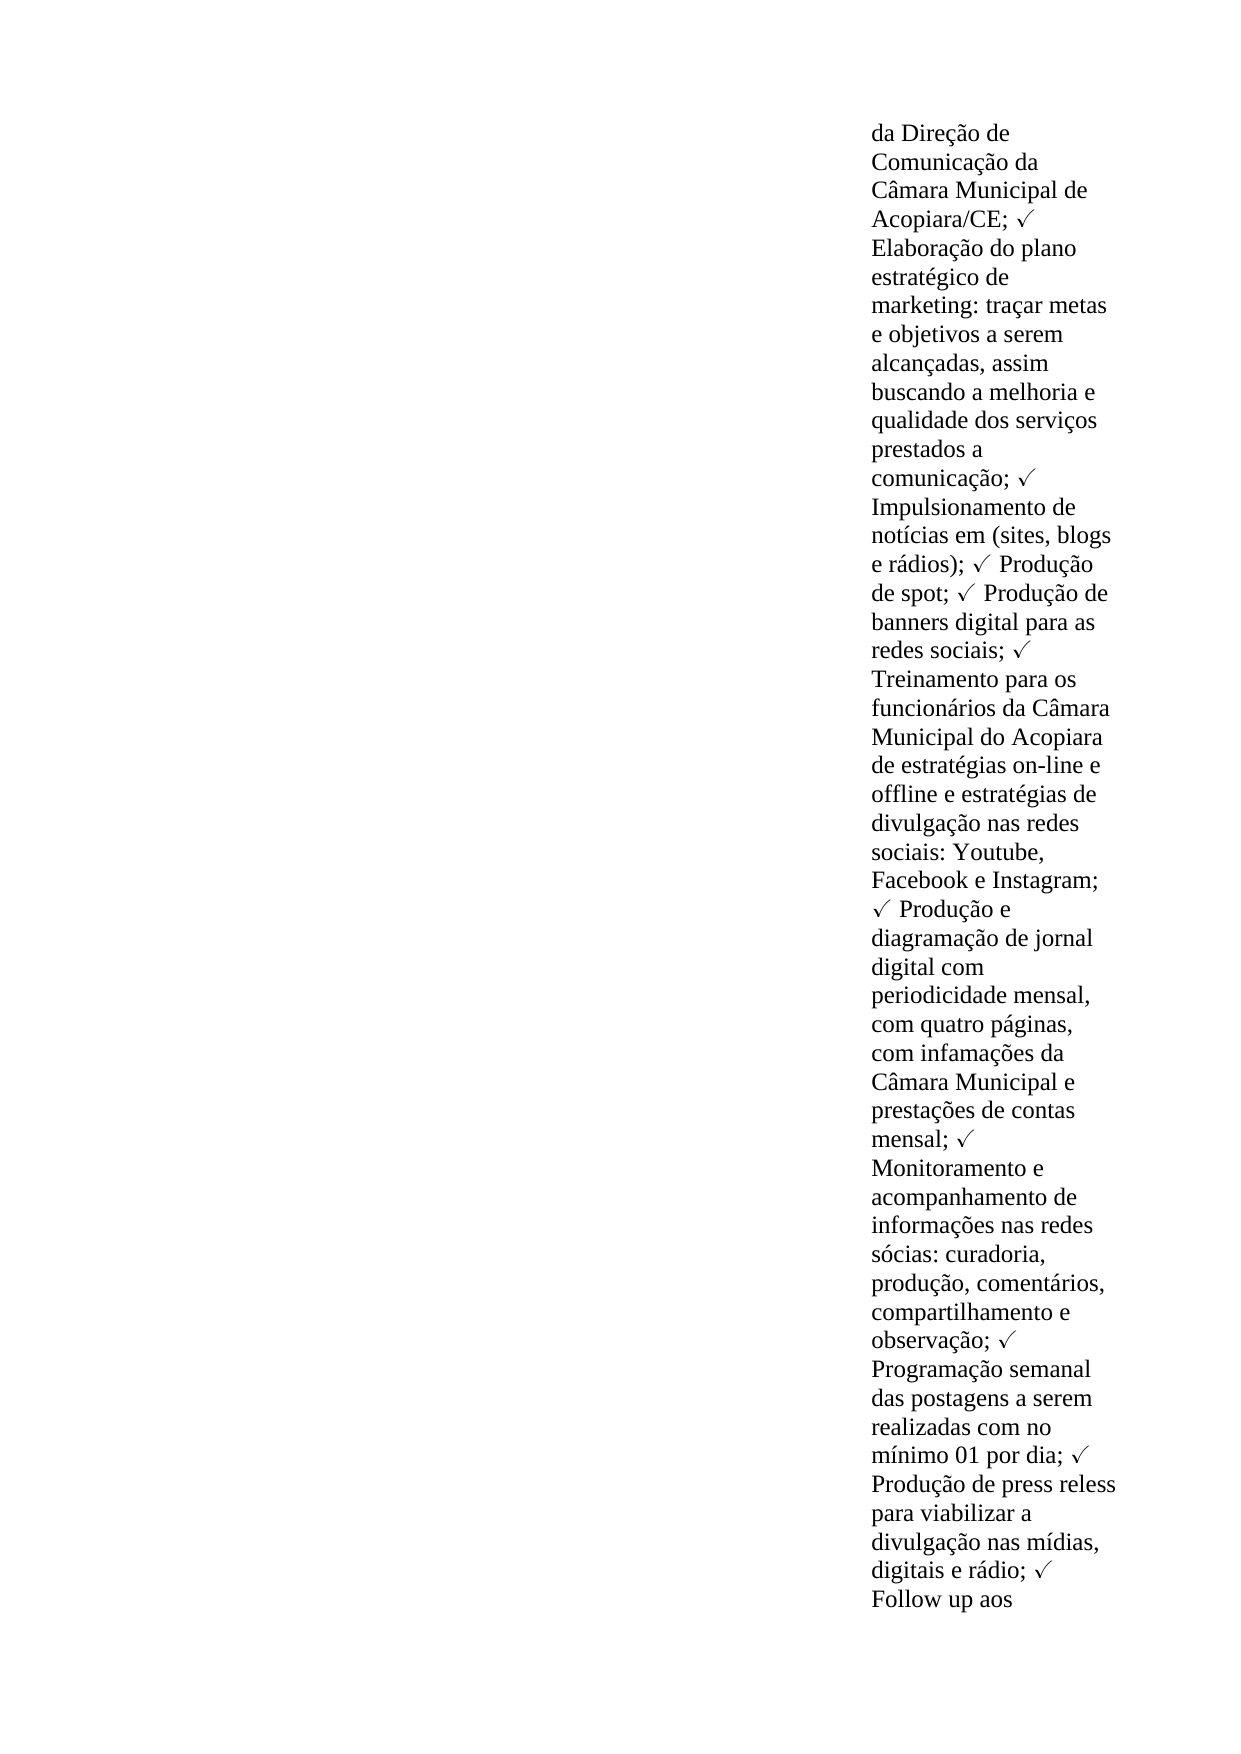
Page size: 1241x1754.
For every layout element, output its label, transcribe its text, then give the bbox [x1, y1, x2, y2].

table_cell [369, 118, 620, 1613]
table_cell da Direção de Comunicação da Câmara Municipal de Acopiara/CE; ✓ Elaboração do plano estratégico de marketing: traçar metas e objetivos a serem alcançadas, assim buscando a melhoria e qualidade dos serviços prestados a comunicação; ✓ Impulsionamento de notícias em (sites, blogs e rádios); ✓ Produção de spot; ✓ Produção de banners digital para as redes sociais; ✓ Treinamento para os funcionários da Câmara Municipal do Acopiara de estratégias on-line e offline e estratégias de divulgação nas redes sociais: Youtube, Facebook e Instagram; ✓ Produção e diagramação de jornal digital com periodicidade mensal, com quatro páginas, com infamações da Câmara Municipal e prestações de contas mensal; ✓ Monitoramento e acompanhamento de informações nas redes sócias: curadoria, produção, comentários, compartilhamento e observação; ✓ Programação semanal das postagens a serem realizadas com no mínimo 01 por dia; ✓ Produção de press reless para viabilizar a divulgação nas mídias, digitais e rádio; ✓ Follow up aos [871, 118, 1122, 1613]
table_cell [118, 118, 369, 1613]
table_cell [620, 118, 871, 1613]
